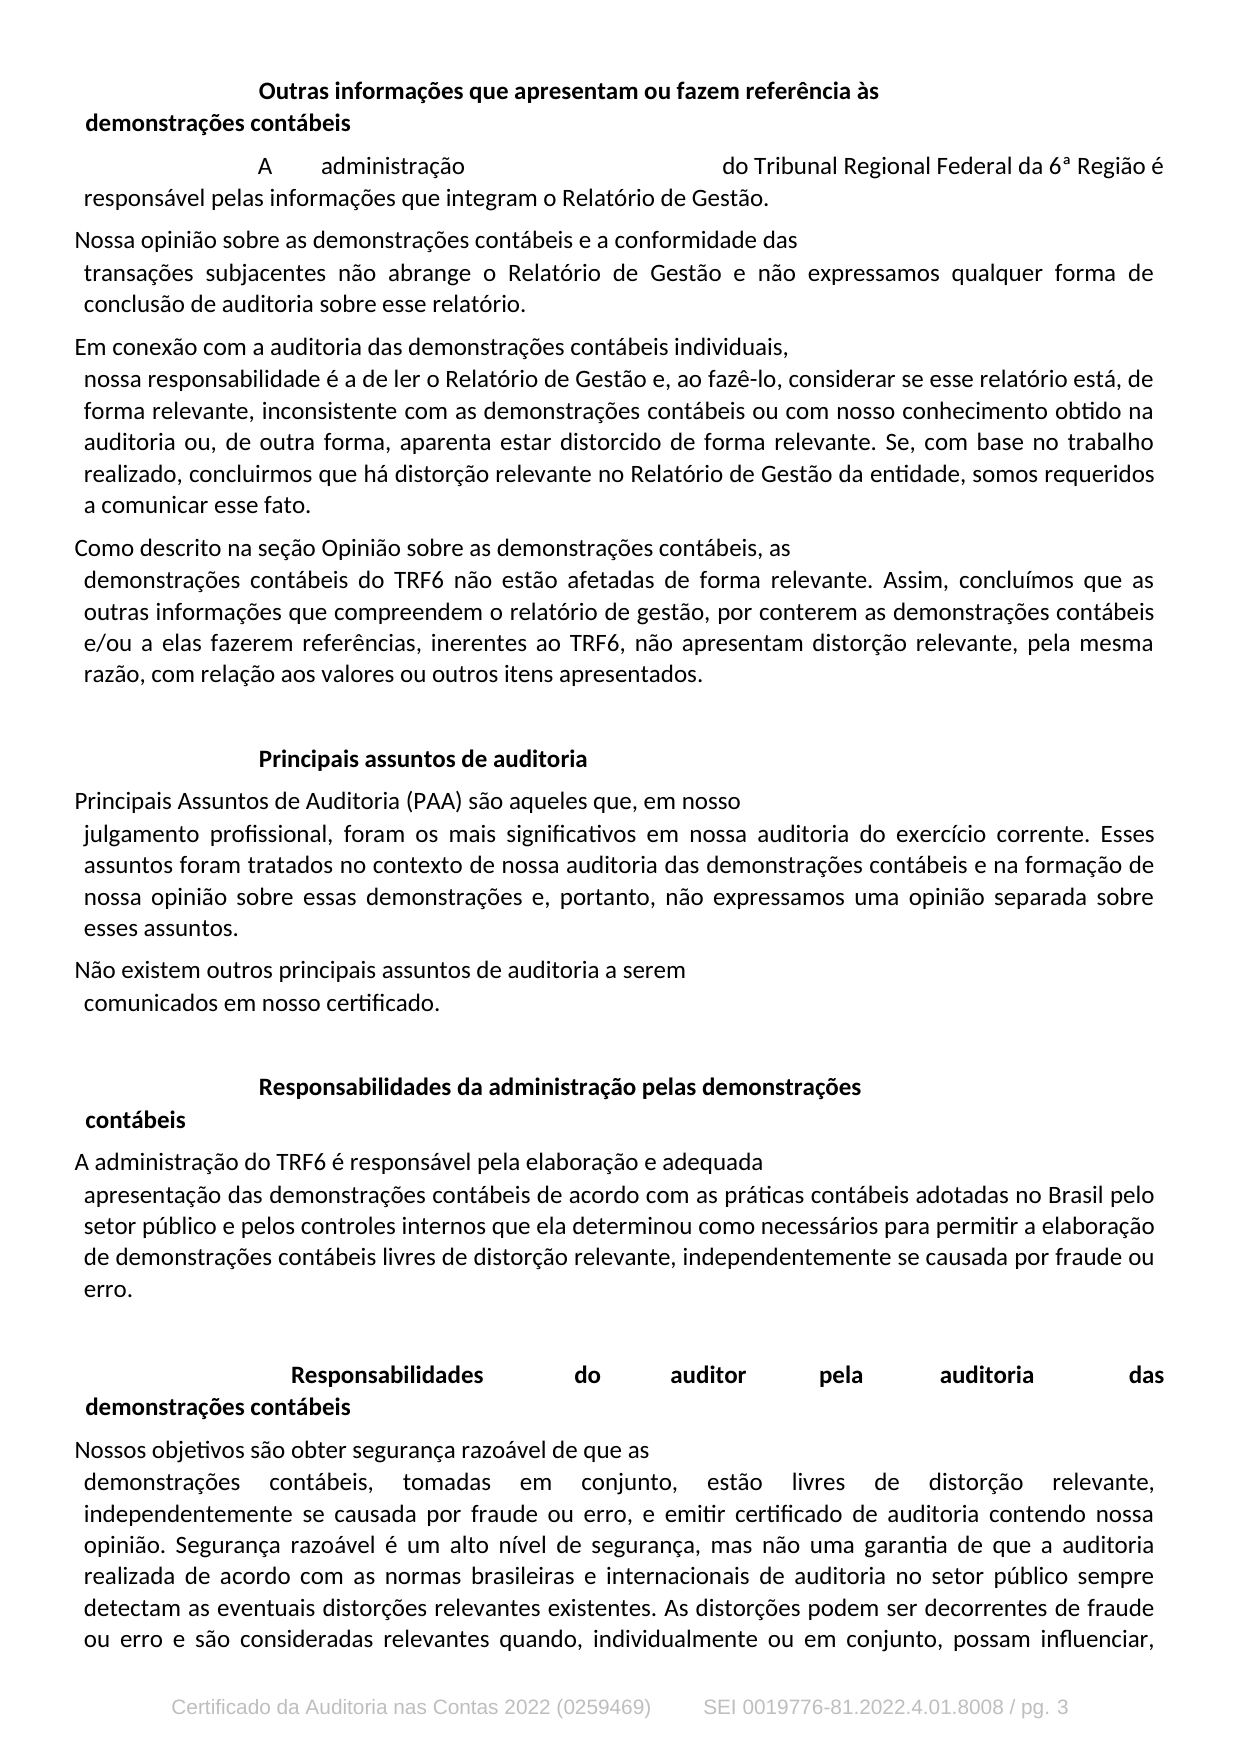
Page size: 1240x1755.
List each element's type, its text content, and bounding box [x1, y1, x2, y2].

text responsável pelas informações que integram o Relatório de Gestão. [84, 182, 1156, 213]
text Nossa opinião sobre as demonstrações contábeis e a conformidade das [74, 224, 1156, 255]
text Como descrito na seção Opinião sobre as demonstrações contábeis, as [74, 532, 1156, 562]
text Principais assuntos de auditoria [259, 743, 1164, 773]
text Nossos objetivos são obter segurança razoável de que as [74, 1434, 1156, 1464]
text transações subjacentes não abrange o Relatório de Gestão e não expressamos qualquer forma de conclusão de auditoria sobre esse relatório. [84, 257, 1156, 319]
text Responsabilidades da administração pelas demonstrações [259, 1071, 1164, 1102]
text Principais Assuntos de Auditoria (PAA) são aqueles que, em nosso [74, 785, 1156, 816]
text demonstrações contábeis, tomadas em conjunto, estão livres de distorção relevante, independentemente se causada por fraude ou erro, e emitir certificado de auditoria contendo nossa opinião. Segurança razoável é um alto nível de segurança, mas não uma garantia de que a auditoria realizada de acordo com as normas brasileiras e internacionais de auditoria no setor público sempre detectam as eventuais distorções relevantes existentes. As distorções podem ser decorrentes de fraude ou erro e são consideradas relevantes quando, individualmente ou em conjunto, possam influenciar, [84, 1466, 1156, 1654]
text nossa responsabilidade é a de ler o Relatório de Gestão e, ao fazê-lo, considerar se esse relatório está, de forma relevante, inconsistente com as demonstrações contábeis ou com nosso conhecimento obtido na auditoria ou, de outra forma, aparenta estar distorcido de forma relevante. Se, com base no trabalho realizado, concluirmos que há distorção relevante no Relatório de Gestão da entidade, somos requeridos a comunicar esse fato. [84, 364, 1156, 519]
text A administração do TRF6 é responsável pela elaboração e adequada [74, 1146, 1156, 1177]
text Não existem outros principais assuntos de auditoria a serem [74, 954, 1156, 985]
text Responsabilidades do auditor pela auditoria das [74, 1359, 1164, 1389]
text Outras informações que apresentam ou fazem referência às [259, 75, 1164, 106]
text demonstrações contábeis [85, 108, 1164, 138]
text A administração do Tribunal Regional Federal da 6ª Região é [74, 150, 1164, 180]
text Em conexão com a auditoria das demonstrações contábeis individuais, [74, 331, 1156, 362]
text demonstrações contábeis [85, 1391, 1164, 1422]
text contábeis [85, 1104, 1164, 1134]
text apresentação das demonstrações contábeis de acordo com as práticas contábeis adotadas no Brasil pelo setor público e pelos controles internos que ela determinou como necessários para permitir a elaboração de demonstrações contábeis livres de distorção relevante, independentemente se causada por fraude ou erro. [84, 1179, 1156, 1303]
text comunicados em nosso certificado. [84, 987, 1156, 1018]
text demonstrações contábeis do TRF6 não estão afetadas de forma relevante. Assim, concluímos que as outras informações que compreendem o relatório de gestão, por conterem as demonstrações contábeis e/ou a elas fazerem referências, inerentes ao TRF6, não apresentam distorção relevante, pela mesma razão, com relação aos valores ou outros itens apresentados. [84, 564, 1156, 689]
text julgamento profissional, foram os mais significativos em nossa auditoria do exercício corrente. Esses assuntos foram tratados no contexto de nossa auditoria das demonstrações contábeis e na formação de nossa opinião sobre essas demonstrações e, portanto, não expressamos uma opinião separada sobre esses assuntos. [84, 818, 1156, 942]
